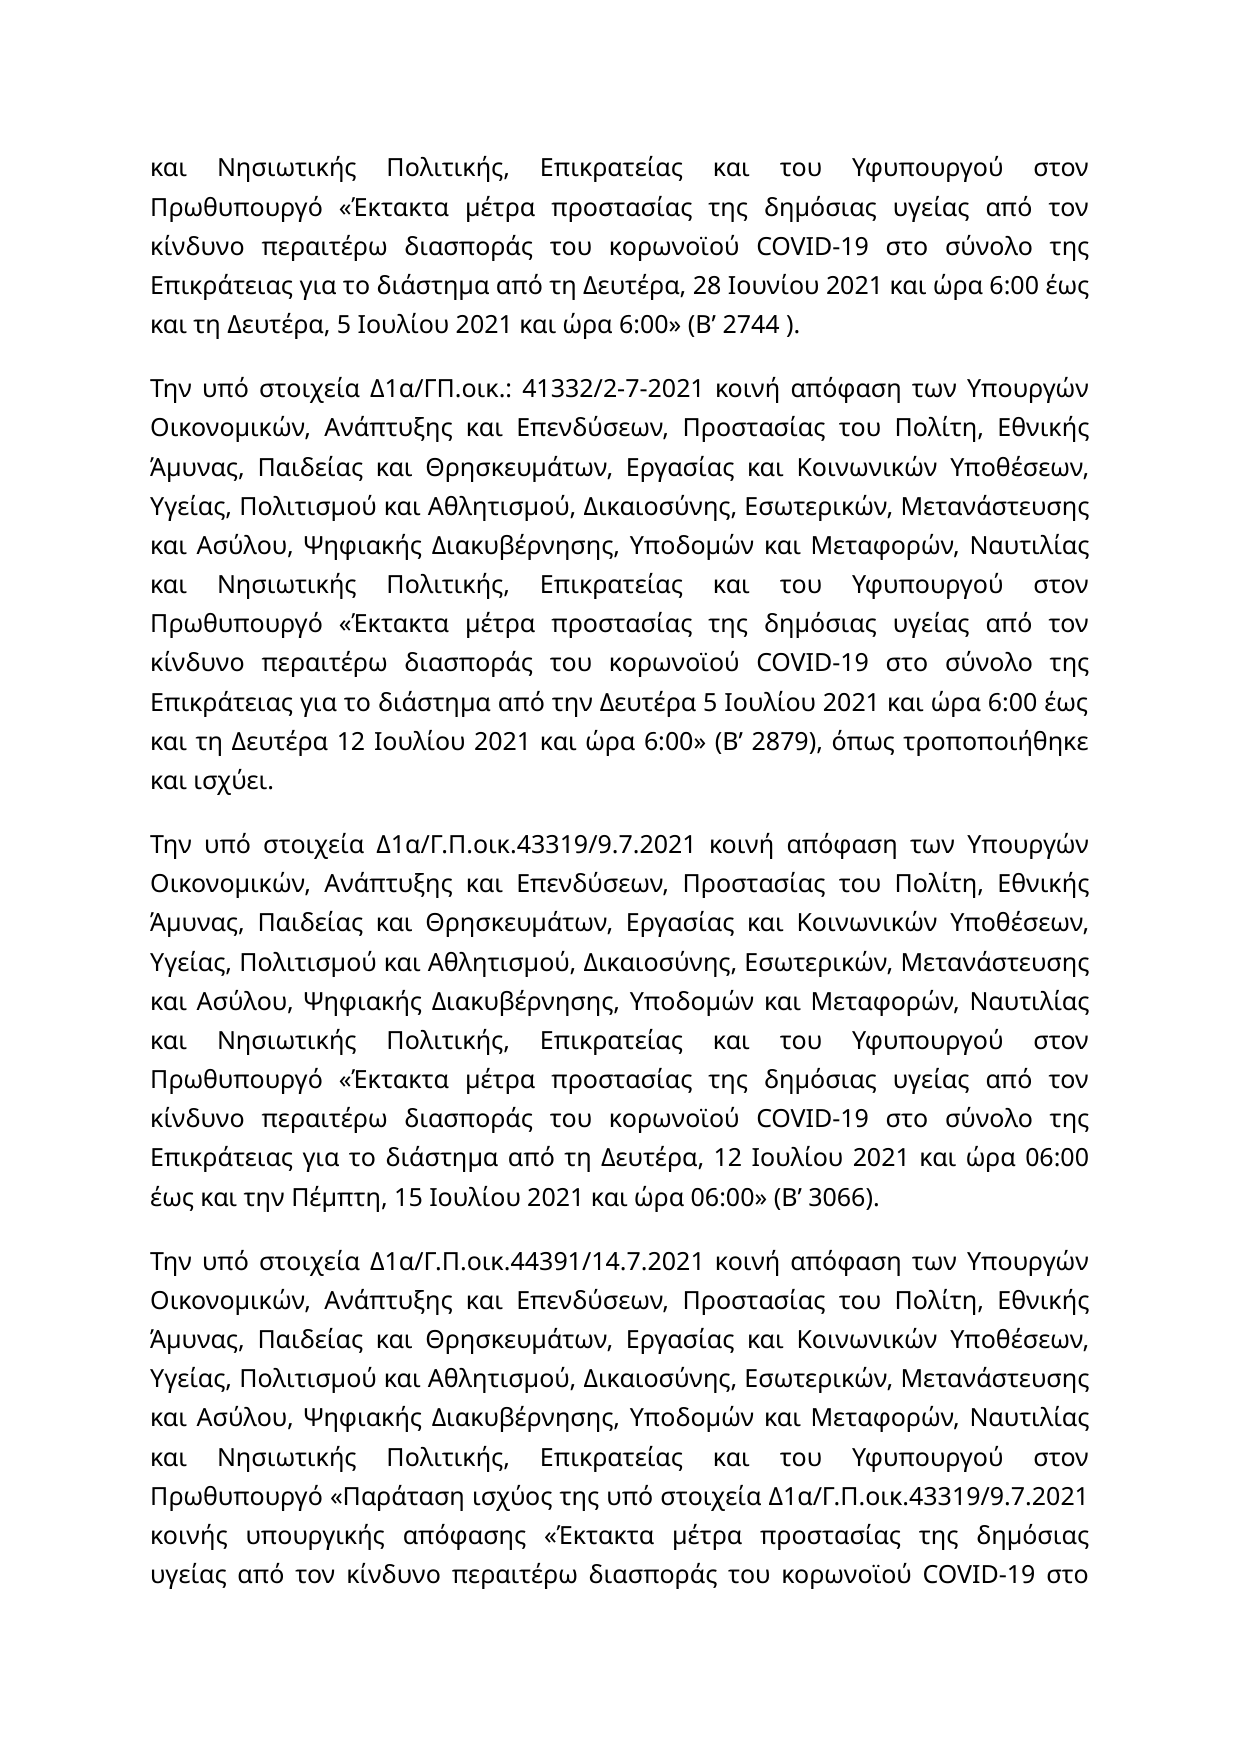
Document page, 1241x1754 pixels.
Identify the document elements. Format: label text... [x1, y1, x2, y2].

text Την υπό στοιχεία Δ1α/ΓΠ.οικ.: 41332/2-7-2021 κοινή απόφαση των Υπουργών Οικονομικών, Ανάπτυξης και Επενδύσεων, Προστασίας του Πολίτη, Εθνικής Άμυνας, Παιδείας και Θρησκευμάτων, Εργασίας και Κοινωνικών Υποθέσεων, Υγείας, Πολιτισμού και Αθλητισμού, Δικαιοσύνης, Εσωτερικών, Μετανάστευσης και Ασύλου, Ψηφιακής Διακυβέρνησης, Υποδομών και Μεταφορών, Ναυτιλίας και Νησιωτικής Πολιτικής, Επικρατείας και του Υφυπουργού στον Πρωθυπουργό «Έκτακτα μέτρα προστασίας της δημόσιας υγείας από τον κίνδυνο περαιτέρω διασποράς του κορωνοϊού COVID-19 στο σύνολο της Επικράτειας για το διάστημα από την Δευτέρα 5 Ιουλίου 2021 και ώρα 6:00 έως και τη Δευτέρα 12 Ιουλίου 2021 και ώρα 6:00» (Β’ 2879), όπως τροποποιήθηκε και ισχύει. [150, 371, 1090, 797]
text και Νησιωτικής Πολιτικής, Επικρατείας και του Υφυπουργού στον Πρωθυπουργό «Έκτακτα μέτρα προστασίας της δημόσιας υγείας από τον κίνδυνο περαιτέρω διασποράς του κορωνοϊού COVID-19 στο σύνολο της Επικράτειας για το διάστημα από τη Δευτέρα, 28 Ιουνίου 2021 και ώρα 6:00 έως και τη Δευτέρα, 5 Ιουλίου 2021 και ώρα 6:00» (Β’ 2744 ). [150, 150, 1090, 341]
text Την υπό στοιχεία Δ1α/Γ.Π.οικ.43319/9.7.2021 κοινή απόφαση των Υπουργών Οικονομικών, Ανάπτυξης και Επενδύσεων, Προστασίας του Πολίτη, Εθνικής Άμυνας, Παιδείας και Θρησκευμάτων, Εργασίας και Κοινωνικών Υποθέσεων, Υγείας, Πολιτισμού και Αθλητισμού, Δικαιοσύνης, Εσωτερικών, Μετανάστευσης και Ασύλου, Ψηφιακής Διακυβέρνησης, Υποδομών και Μεταφορών, Ναυτιλίας και Νησιωτικής Πολιτικής, Επικρατείας και του Υφυπουργού στον Πρωθυπουργό «Έκτακτα μέτρα προστασίας της δημόσιας υγείας από τον κίνδυνο περαιτέρω διασποράς του κορωνοϊού COVID-19 στο σύνολο της Επικράτειας για το διάστημα από τη Δευτέρα, 12 Ιουλίου 2021 και ώρα 06:00 έως και την Πέμπτη, 15 Ιουλίου 2021 και ώρα 06:00» (Β’ 3066). [150, 827, 1090, 1213]
text Την υπό στοιχεία Δ1α/Γ.Π.οικ.44391/14.7.2021 κοινή απόφαση των Υπουργών Οικονομικών, Ανάπτυξης και Επενδύσεων, Προστασίας του Πολίτη, Εθνικής Άμυνας, Παιδείας και Θρησκευμάτων, Εργασίας και Κοινωνικών Υποθέσεων, Υγείας, Πολιτισμού και Αθλητισμού, Δικαιοσύνης, Εσωτερικών, Μετανάστευσης και Ασύλου, Ψηφιακής Διακυβέρνησης, Υποδομών και Μεταφορών, Ναυτιλίας και Νησιωτικής Πολιτικής, Επικρατείας και του Υφυπουργού στον Πρωθυπουργό «Παράταση ισχύος της υπό στοιχεία Δ1α/Γ.Π.οικ.43319/9.7.2021 κοινής υπουργικής απόφασης «Έκτακτα μέτρα προστασίας της δημόσιας υγείας από τον κίνδυνο περαιτέρω διασποράς του κορωνοϊού COVID-19 στο [150, 1243, 1090, 1591]
